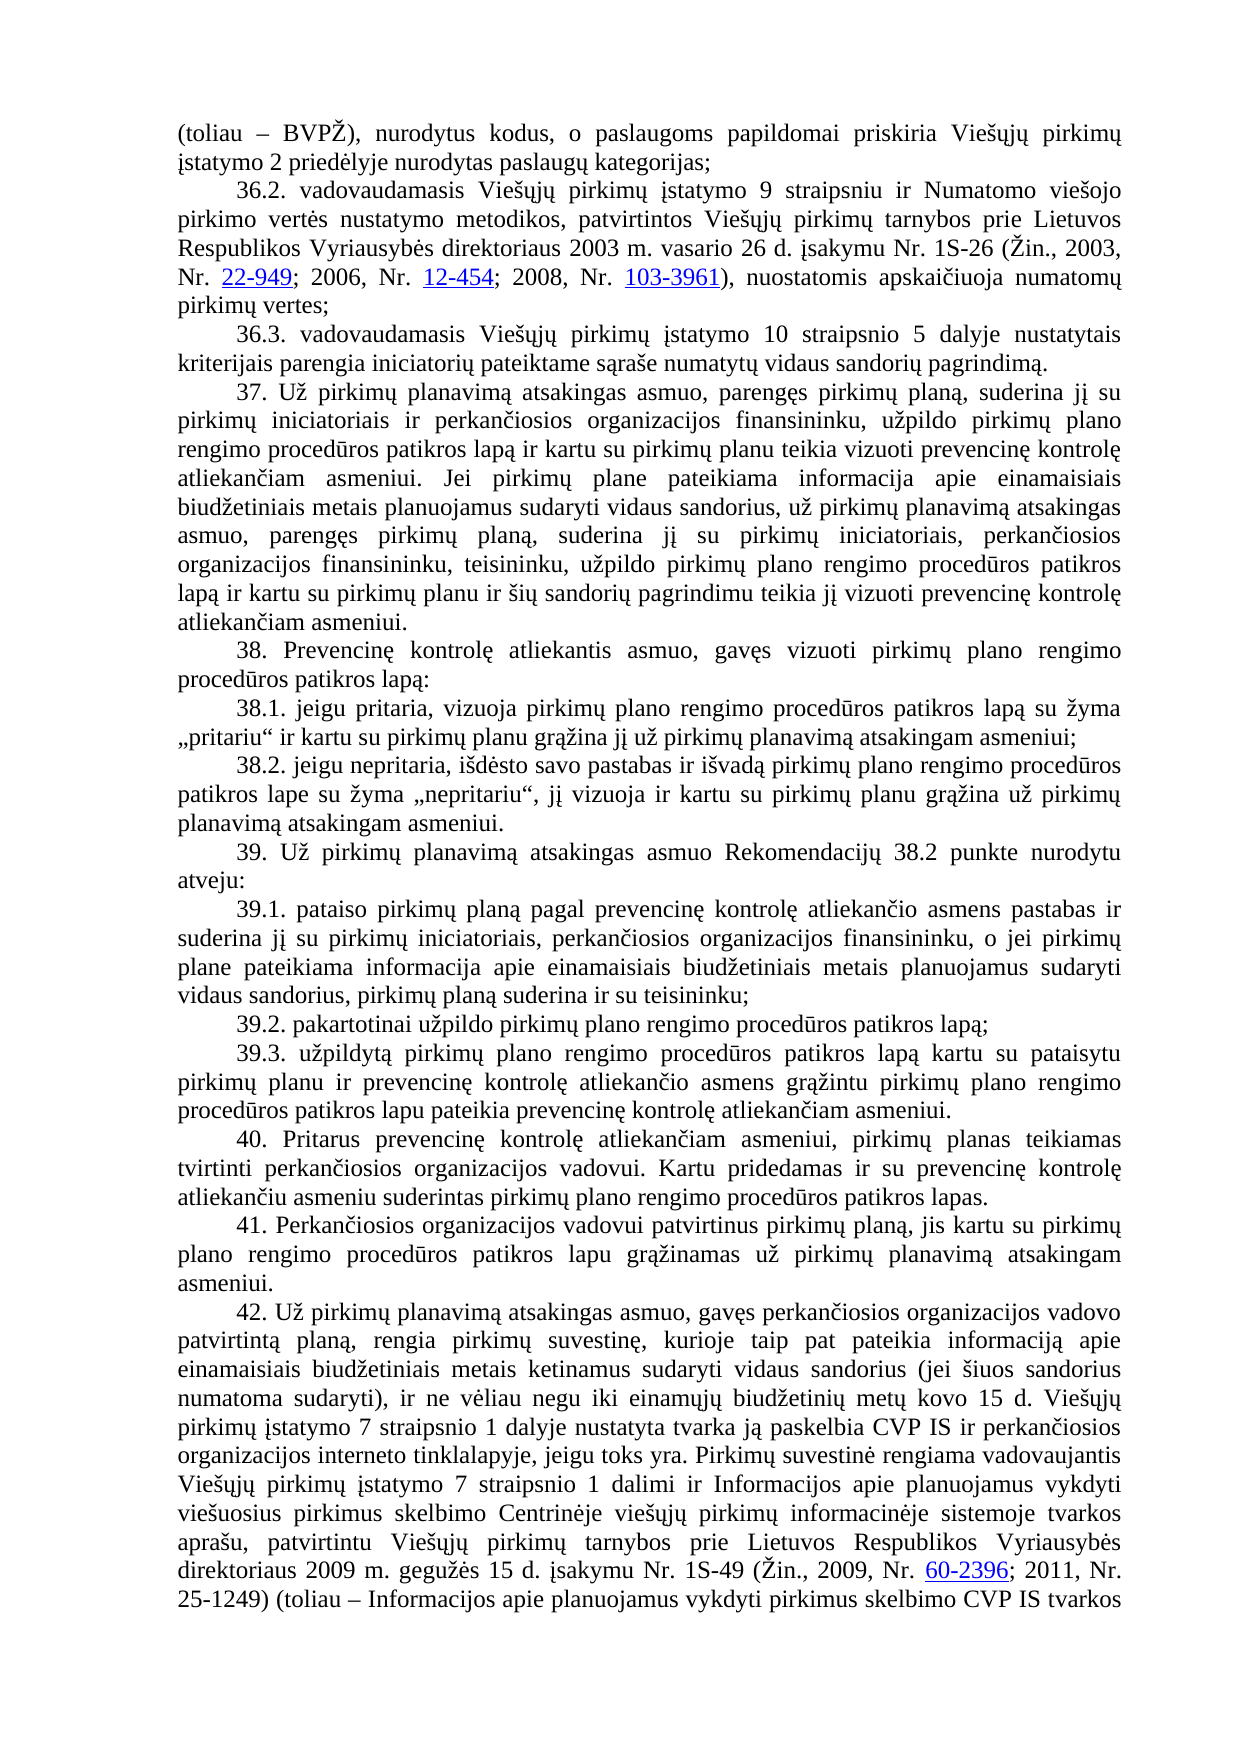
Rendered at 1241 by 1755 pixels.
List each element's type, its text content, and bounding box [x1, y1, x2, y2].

text 39. Už pirkimų planavimą atsakingas asmuo Rekomendacijų 38.2 punkte nurodytu atveju: [177, 837, 1122, 894]
text 38. Prevencinę kontrolę atliekantis asmuo, gavęs vizuoti pirkimų plano rengimo procedūros patikros lapą: [177, 636, 1122, 693]
text 38.1. jeigu pritaria, vizuoja pirkimų plano rengimo procedūros patikros lapą su žyma „pritariu“ ir kartu su pirkimų planu grąžina jį už pirkimų planavimą atsakingam asmeniui; [177, 693, 1122, 751]
text 39.1. pataiso pirkimų planą pagal prevencinę kontrolę atliekančio asmens pastabas ir suderina jį su pirkimų iniciatoriais, perkančiosios organizacijos finansininku, o jei pirkimų plane pateikiama informacija apie einamaisiais biudžetiniais metais planuojamus sudaryti vidaus sandorius, pirkimų planą suderina ir su teisininku; [177, 894, 1122, 1009]
text 39.2. pakartotinai užpildo pirkimų plano rengimo procedūros patikros lapą; [177, 1009, 1122, 1038]
text 39.3. užpildytą pirkimų plano rengimo procedūros patikros lapą kartu su pataisytu pirkimų planu ir prevencinę kontrolę atliekančio asmens grąžintu pirkimų plano rengimo procedūros patikros lapu pateikia prevencinę kontrolę atliekančiam asmeniui. [177, 1038, 1122, 1124]
text (toliau – BVPŽ), nurodytus kodus, o paslaugoms papildomai priskiria Viešųjų pirkimų įstatymo 2 priedėlyje nurodytas paslaugų kategorijas; [177, 118, 1122, 176]
text 38.2. jeigu nepritaria, išdėsto savo pastabas ir išvadą pirkimų plano rengimo procedūros patikros lape su žyma „nepritariu“, jį vizuoja ir kartu su pirkimų planu grąžina už pirkimų planavimą atsakingam asmeniui. [177, 751, 1122, 837]
text 36.3. vadovaudamasis Viešųjų pirkimų įstatymo 10 straipsnio 5 dalyje nustatytais kriterijais parengia iniciatorių pateiktame sąraše numatytų vidaus sandorių pagrindimą. [177, 319, 1122, 377]
text 40. Pritarus prevencinę kontrolę atliekančiam asmeniui, pirkimų planas teikiamas tvirtinti perkančiosios organizacijos vadovui. Kartu pridedamas ir su prevencinę kontrolę atliekančiu asmeniu suderintas pirkimų plano rengimo procedūros patikros lapas. [177, 1124, 1122, 1211]
text 41. Perkančiosios organizacijos vadovui patvirtinus pirkimų planą, jis kartu su pirkimų plano rengimo procedūros patikros lapu grąžinamas už pirkimų planavimą atsakingam asmeniui. [177, 1211, 1122, 1297]
text 36.2. vadovaudamasis Viešųjų pirkimų įstatymo 9 straipsniu ir Numatomo viešojo pirkimo vertės nustatymo metodikos, patvirtintos Viešųjų pirkimų tarnybos prie Lietuvos Respublikos Vyriausybės direktoriaus 2003 m. vasario 26 d. įsakymu Nr. 1S-26 (Žin., 2003, Nr. 22-949; 2006, Nr. 12-454; 2008, Nr. 103-3961), nuostatomis apskaičiuoja numatomų pirkimų vertes; [177, 176, 1122, 319]
text 37. Už pirkimų planavimą atsakingas asmuo, parengęs pirkimų planą, suderina jį su pirkimų iniciatoriais ir perkančiosios organizacijos finansininku, užpildo pirkimų plano rengimo procedūros patikros lapą ir kartu su pirkimų planu teikia vizuoti prevencinę kontrolę atliekančiam asmeniui. Jei pirkimų plane pateikiama informacija apie einamaisiais biudžetiniais metais planuojamus sudaryti vidaus sandorius, už pirkimų planavimą atsakingas asmuo, parengęs pirkimų planą, suderina jį su pirkimų iniciatoriais, perkančiosios organizacijos finansininku, teisininku, užpildo pirkimų plano rengimo procedūros patikros lapą ir kartu su pirkimų planu ir šių sandorių pagrindimu teikia jį vizuoti prevencinę kontrolę atliekančiam asmeniui. [177, 377, 1122, 636]
text 42. Už pirkimų planavimą atsakingas asmuo, gavęs perkančiosios organizacijos vadovo patvirtintą planą, rengia pirkimų suvestinę, kurioje taip pat pateikia informaciją apie einamaisiais biudžetiniais metais ketinamus sudaryti vidaus sandorius (jei šiuos sandorius numatoma sudaryti), ir ne vėliau negu iki einamųjų biudžetinių metų kovo 15 d. Viešųjų pirkimų įstatymo 7 straipsnio 1 dalyje nustatyta tvarka ją paskelbia CVP IS ir perkančiosios organizacijos interneto tinklalapyje, jeigu toks yra. Pirkimų suvestinė rengiama vadovaujantis Viešųjų pirkimų įstatymo 7 straipsnio 1 dalimi ir Informacijos apie planuojamus vykdyti viešuosius pirkimus skelbimo Centrinėje viešųjų pirkimų informacinėje sistemoje tvarkos aprašu, patvirtintu Viešųjų pirkimų tarnybos prie Lietuvos Respublikos Vyriausybės direktoriaus 2009 m. gegužės 15 d. įsakymu Nr. 1S-49 (Žin., 2009, Nr. 60-2396; 2011, Nr. 25-1249) (toliau – Informacijos apie planuojamus vykdyti pirkimus skelbimo CVP IS tvarkos [177, 1297, 1122, 1613]
